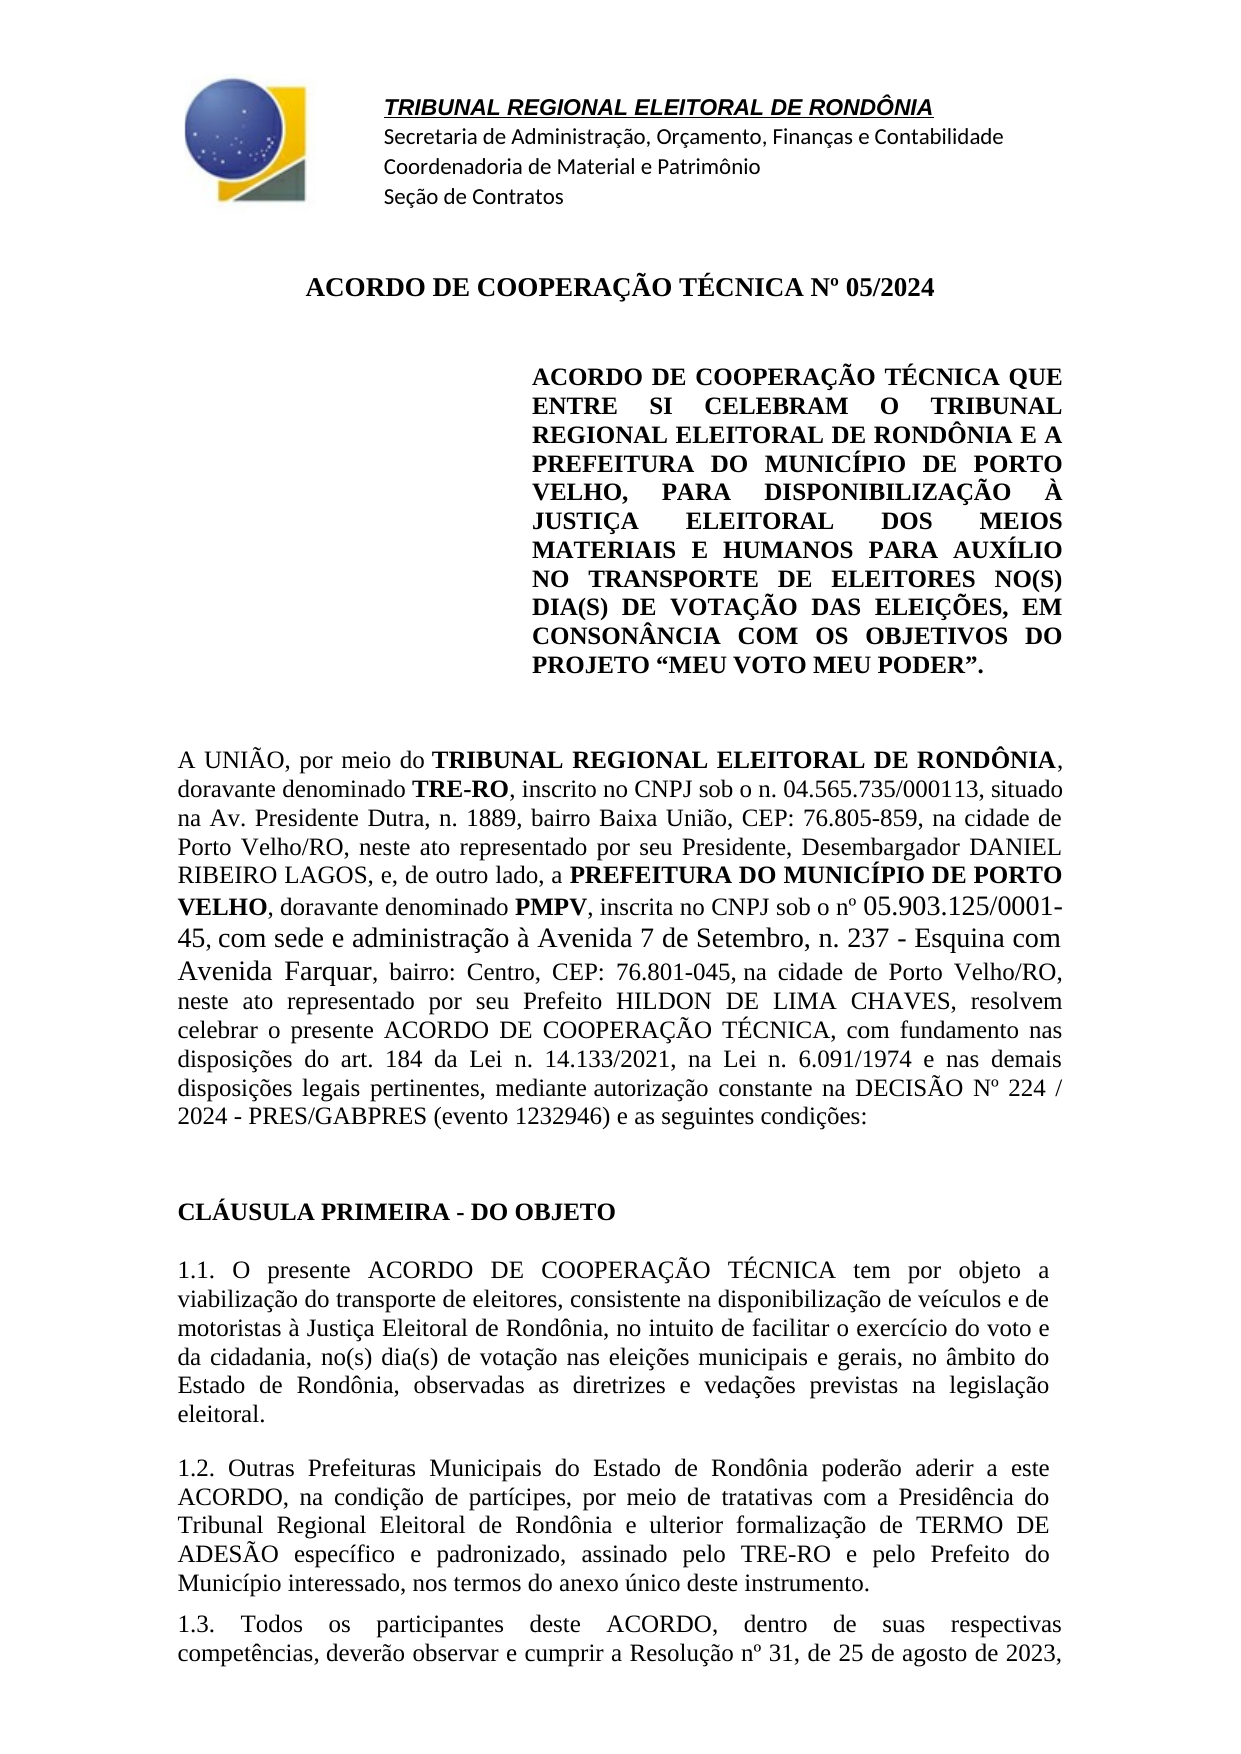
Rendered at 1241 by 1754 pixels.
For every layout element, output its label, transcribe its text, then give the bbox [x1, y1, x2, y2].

text A UNIÃO, por meio do TRIBUNAL REGIONAL ELEITORAL DE RONDÔNIA, doravante denominado TRE-RO, inscrito no CNPJ sob o n. 04.565.735/0001­13, situado na Av. Presidente Dutra, n. 1889, bairro Baixa União, CEP: 76.805-859, na cidade de Porto Velho/RO, neste ato representado por seu Presidente, Desembargador DANIEL RIBEIRO LAGOS, e, de outro lado, a PREFEITURA DO MUNICÍPIO DE PORTO VELHO, doravante denominado PMPV, inscrita no CNPJ sob o nº 05.903.125/0001-45, com sede e administração à Avenida 7 de Setembro, n. 237 - Esquina com Avenida Farquar, bairro: Centro, CEP: 76.801-045, na cidade de Porto Velho/RO, neste ato representado por seu Prefeito HILDON DE LIMA CHAVES, resolvem celebrar o presente ACORDO DE COOPERAÇÃO TÉCNICA, com fundamento nas disposições do art. 184 da Lei n. 14.133/2021, na Lei n. 6.091/1974 e nas demais disposições legais pertinentes, mediante autorização constante na DECISÃO Nº 224 / 2024 - PRES/GABPRES (evento 1232946) e as seguintes condições: [177, 745, 1063, 1130]
text CLÁUSULA PRIMEIRA - DO OBJETO [177, 1197, 1063, 1226]
text Acordo de Cooperação Técnica Nº 05/2024 [177, 271, 1063, 302]
text 1.1. O presente ACORDO DE COOPERAÇÃO TÉCNICA tem por objeto a viabilização do transporte de eleitores, consistente na disponibilização de veículos e de motoristas à Justiça Eleitoral de Rondônia, no intuito de facilitar o exercício do voto e da cidadania, no(s) dia(s) de votação nas eleições municipais e gerais, no âmbito do Estado de Rondônia, observadas as diretrizes e vedações previstas na legislação eleitoral. [177, 1255, 1051, 1428]
text ACORDO DE COOPERAÇÃO TÉCNICA QUE ENTRE SI CELEBRAM O TRIBUNAL REGIONAL ELEITORAL DE RONDÔNIA E A PREFEITURA DO MUNICÍPIO DE PORTO VELHO, PARA DISPONIBILIZAÇÃO À JUSTIÇA ELEITORAL DOS MEIOS MATERIAIS E HUMANOS PARA AUXÍLIO NO TRANSPORTE DE ELEITORES NO(S) DIA(S) DE VOTAÇÃO DAS ELEIÇÕES, EM CONSONÂNCIA COM OS OBJETIVOS DO PROJETO “MEU VOTO MEU PODER”. [532, 362, 1063, 679]
text 1.3. Todos os participantes deste ACORDO, dentro de suas respectivas competências, deverão observar e cumprir a Resolução nº 31, de 25 de agosto de 2023, [177, 1609, 1063, 1667]
text 1.2. Outras Prefeituras Municipais do Estado de Rondônia poderão aderir a este ACORDO, na condição de partícipes, por meio de tratativas com a Presidência do Tribunal Regional Eleitoral de Rondônia e ulterior formalização de TERMO DE ADESÃO específico e padronizado, assinado pelo TRE-RO e pelo Prefeito do Município interessado, nos termos do anexo único deste instrumento. [177, 1453, 1051, 1597]
